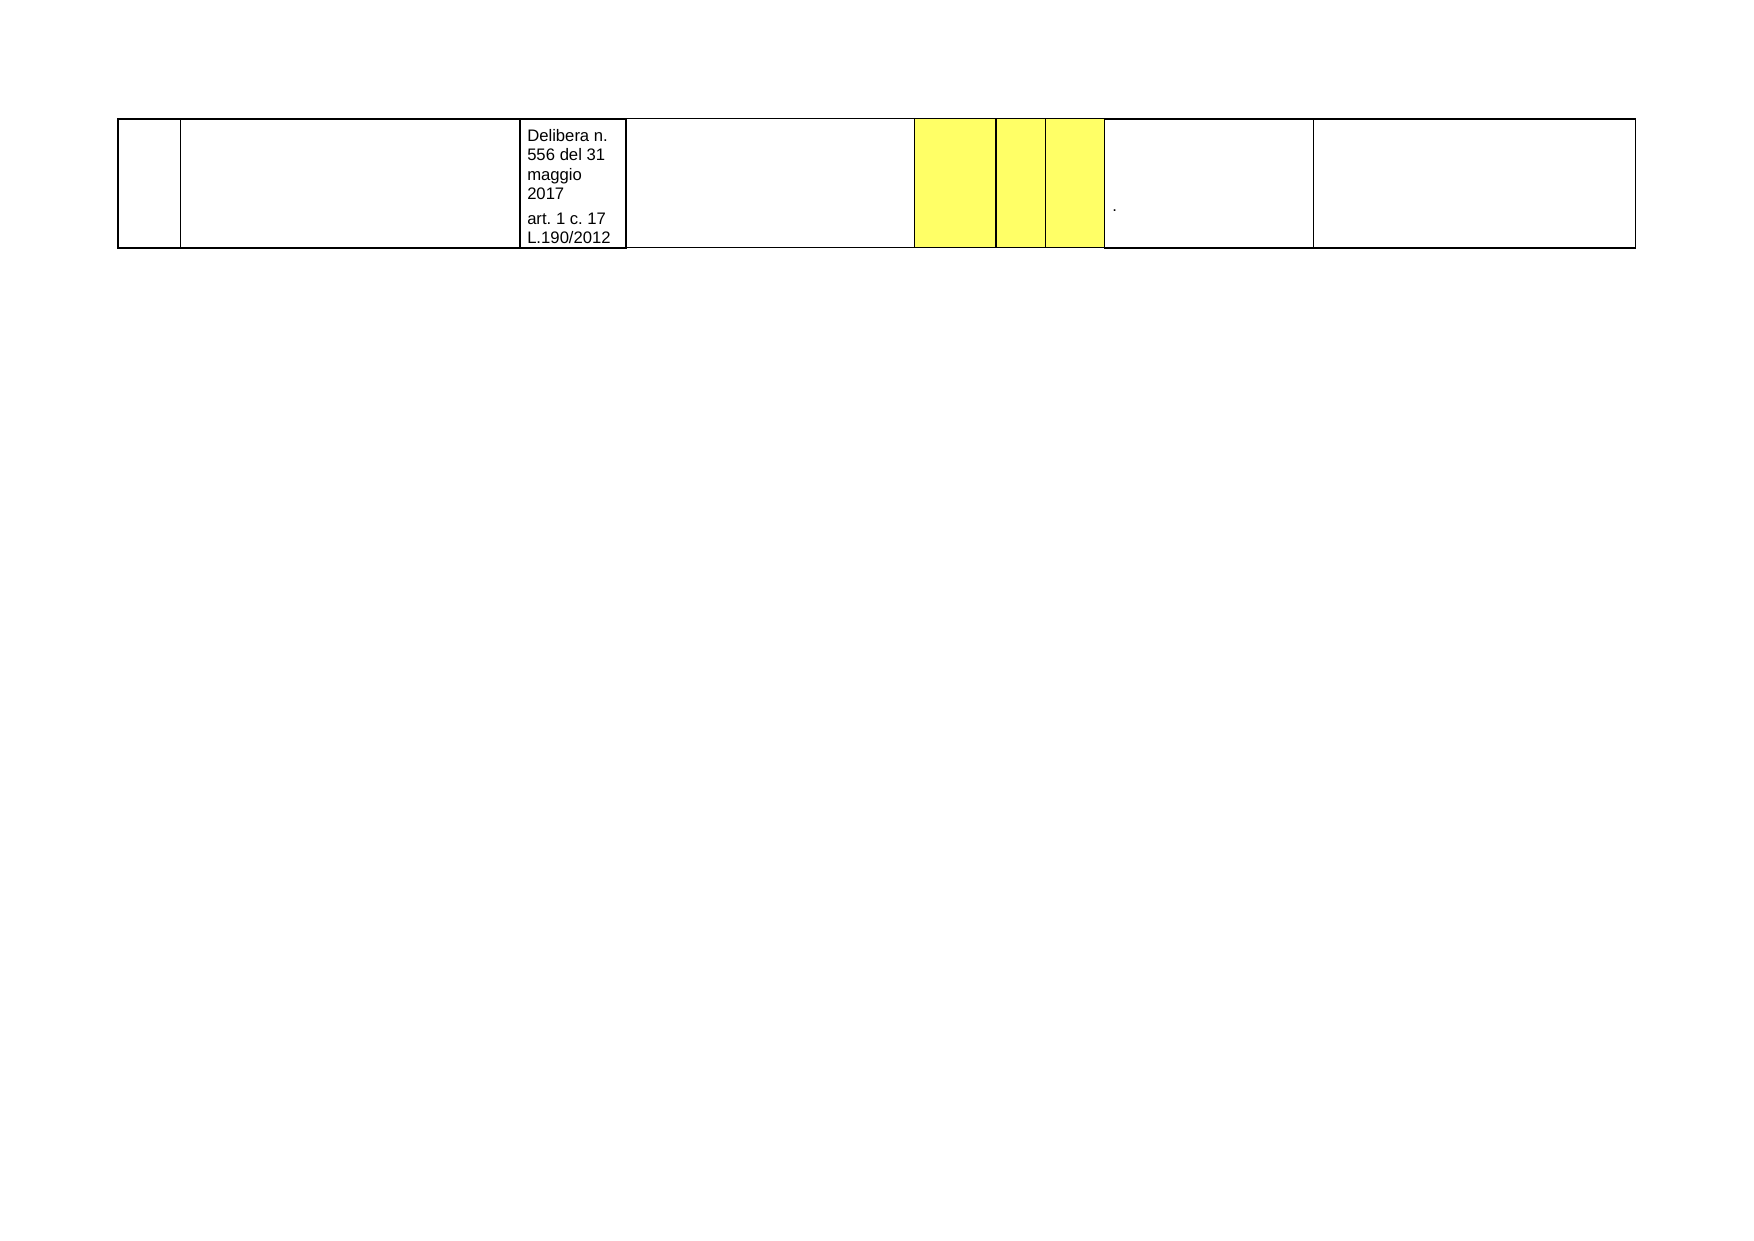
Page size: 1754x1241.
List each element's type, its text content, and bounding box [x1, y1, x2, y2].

table_cell [1314, 120, 1635, 247]
table_cell [119, 120, 180, 247]
table_cell [181, 120, 519, 247]
table_cell [627, 119, 914, 247]
table_cell [997, 119, 1045, 247]
table_cell [1046, 119, 1104, 247]
table_cell . [1105, 120, 1313, 247]
table_cell Delibera n. 556 del 31 maggio 2017 art. 1 c. 17 L.190/2012 [521, 120, 625, 247]
table_cell [915, 119, 995, 247]
